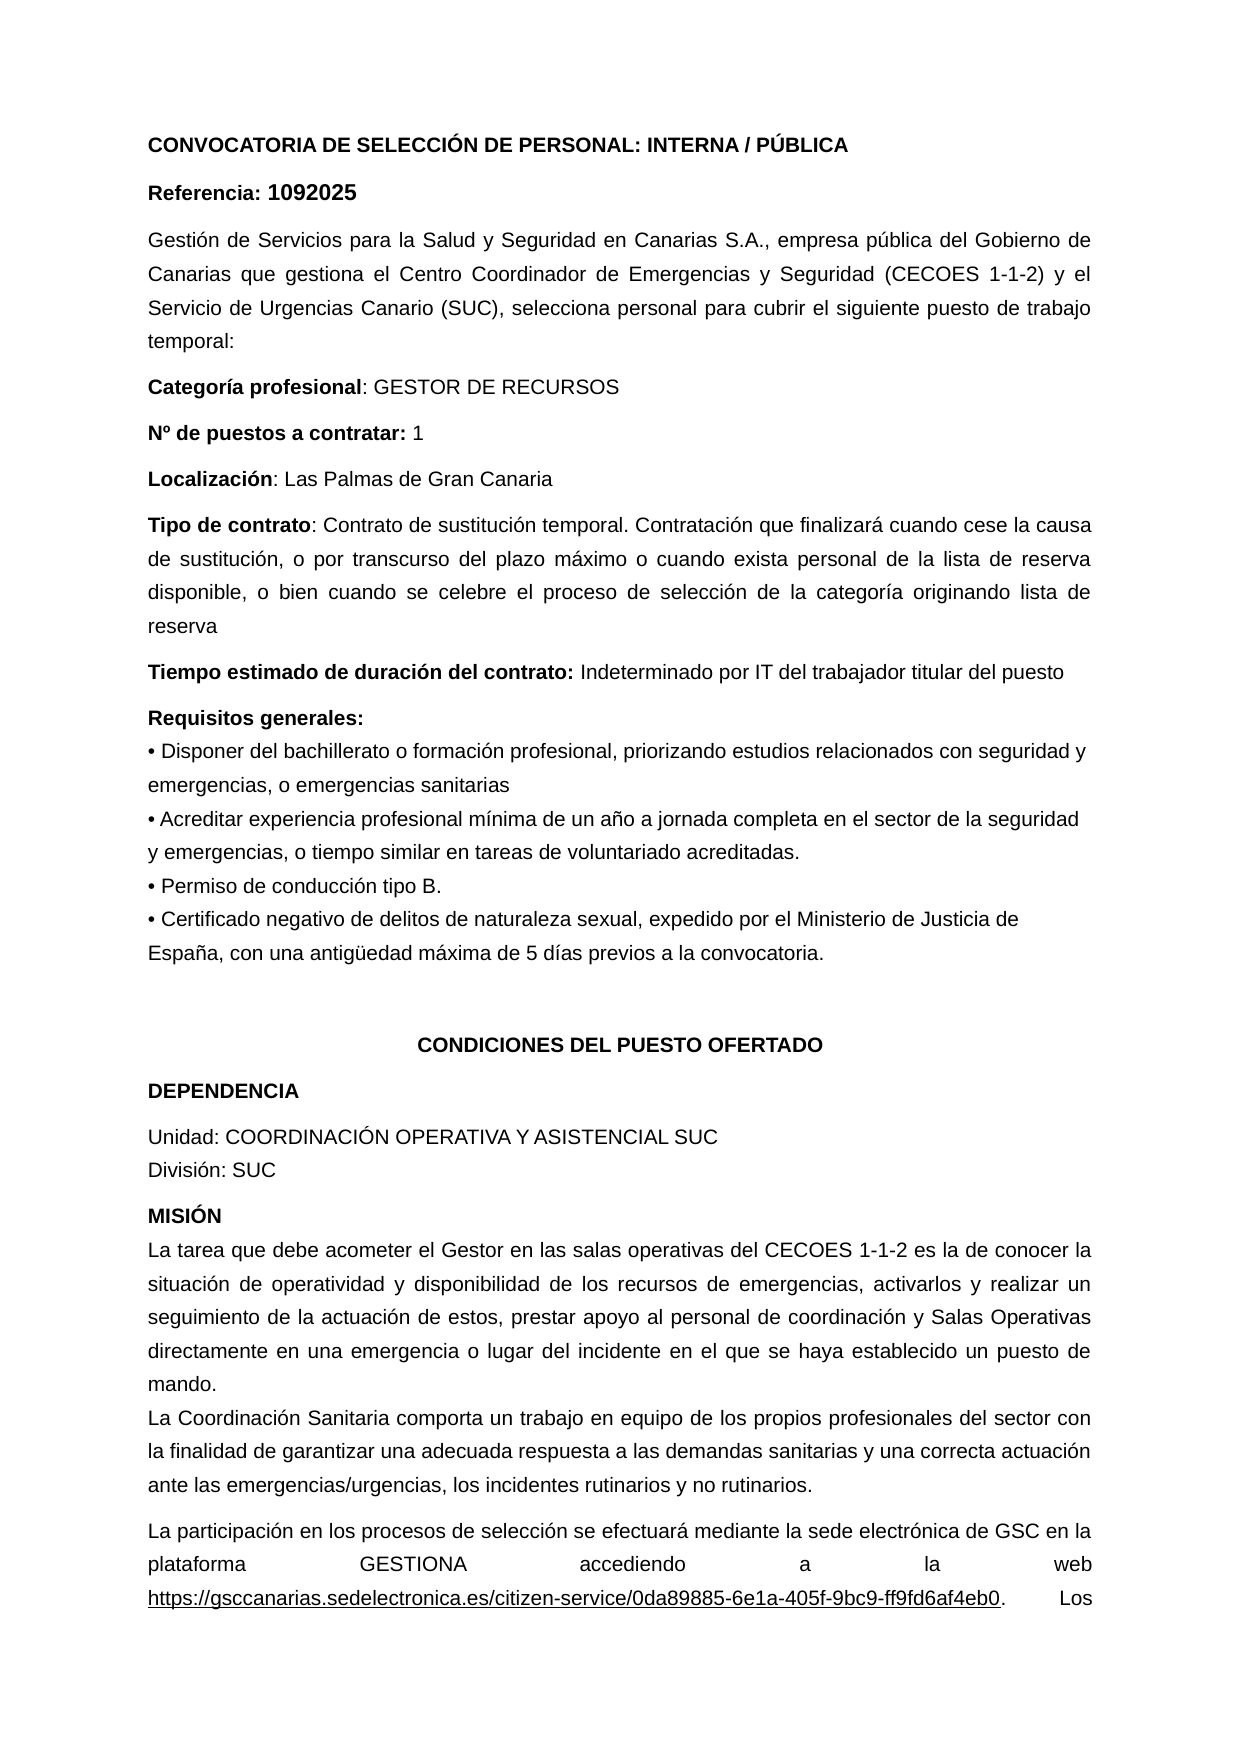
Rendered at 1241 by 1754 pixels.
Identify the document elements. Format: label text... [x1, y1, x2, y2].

text La participación en los procesos de selección se efectuará mediante la sede electrónica de GSC en la plataforma GESTIONA accediendo a la web https://gsccanarias.sedelectronica.es/citizen-service/0da89885-6e1a-405f-9bc9-ff9fd6af4eb0. Los [148, 1519, 1093, 1610]
text MISIÓN La tarea que debe acometer el Gestor en las salas operativas del CECOES 1-1-2 es la de conocer la situación de operatividad y disponibilidad de los recursos de emergencias, activarlos y realizar un seguimiento de la actuación de estos, prestar apoyo al personal de coordinación y Salas Operativas directamente en una emergencia o lugar del incidente en el que se haya establecido un puesto de mando. La Coordinación Sanitaria comporta un trabajo en equipo de los propios profesionales del sector con la finalidad de garantizar una adecuada respuesta a las demandas sanitarias y una correcta actuación ante las emergencias/urgencias, los incidentes rutinarios y no rutinarios. [148, 1204, 1093, 1497]
text Tipo de contrato: Contrato de sustitución temporal. Contratación que finalizará cuando cese la causa de sustitución, o por transcurso del plazo máximo o cuando exista personal de la lista de reserva disponible, o bien cuando se celebre el proceso de selección de la categoría originando lista de reserva [148, 513, 1093, 638]
text Tiempo estimado de duración del contrato: Indeterminado por IT del trabajador titular del puesto [148, 660, 1093, 684]
text Categoría profesional: GESTOR DE RECURSOS [148, 375, 1093, 399]
text Localización: Las Palmas de Gran Canaria [148, 467, 1093, 491]
text Gestión de Servicios para la Salud y Seguridad en Canarias S.A., empresa pública del Gobierno de Canarias que gestiona el Centro Coordinador de Emergencias y Seguridad (CECOES 1-1-2) y el Servicio de Urgencias Canario (SUC), selecciona personal para cubrir el siguiente puesto de trabajo temporal: [148, 228, 1093, 353]
text Unidad: COORDINACIÓN OPERATIVA Y ASISTENCIAL SUC División: SUC [148, 1125, 1093, 1182]
text CONDICIONES DEL PUESTO OFERTADO [148, 1033, 1093, 1057]
text CONVOCATORIA DE SELECCIÓN DE PERSONAL: INTERNA / PÚBLICA [148, 133, 1093, 157]
text Referencia: 1092025 [148, 179, 1093, 205]
text Requisitos generales: • Disponer del bachillerato o formación profesional, priorizando estudios relacionados con seguridad y emergencias, o emergencias sanitarias • Acreditar experiencia profesional mínima de un año a jornada completa en el sector de la seguridad y emergencias, o tiempo similar en tareas de voluntariado acreditadas. • Permiso de conducción tipo B. • Certificado negativo de delitos de naturaleza sexual, expedido por el Ministerio de Justicia de España, con una antigüedad máxima de 5 días previos a la convocatoria. [148, 706, 1093, 964]
text DEPENDENCIA [148, 1079, 1093, 1103]
text Nº de puestos a contratar: 1 [148, 421, 1093, 445]
